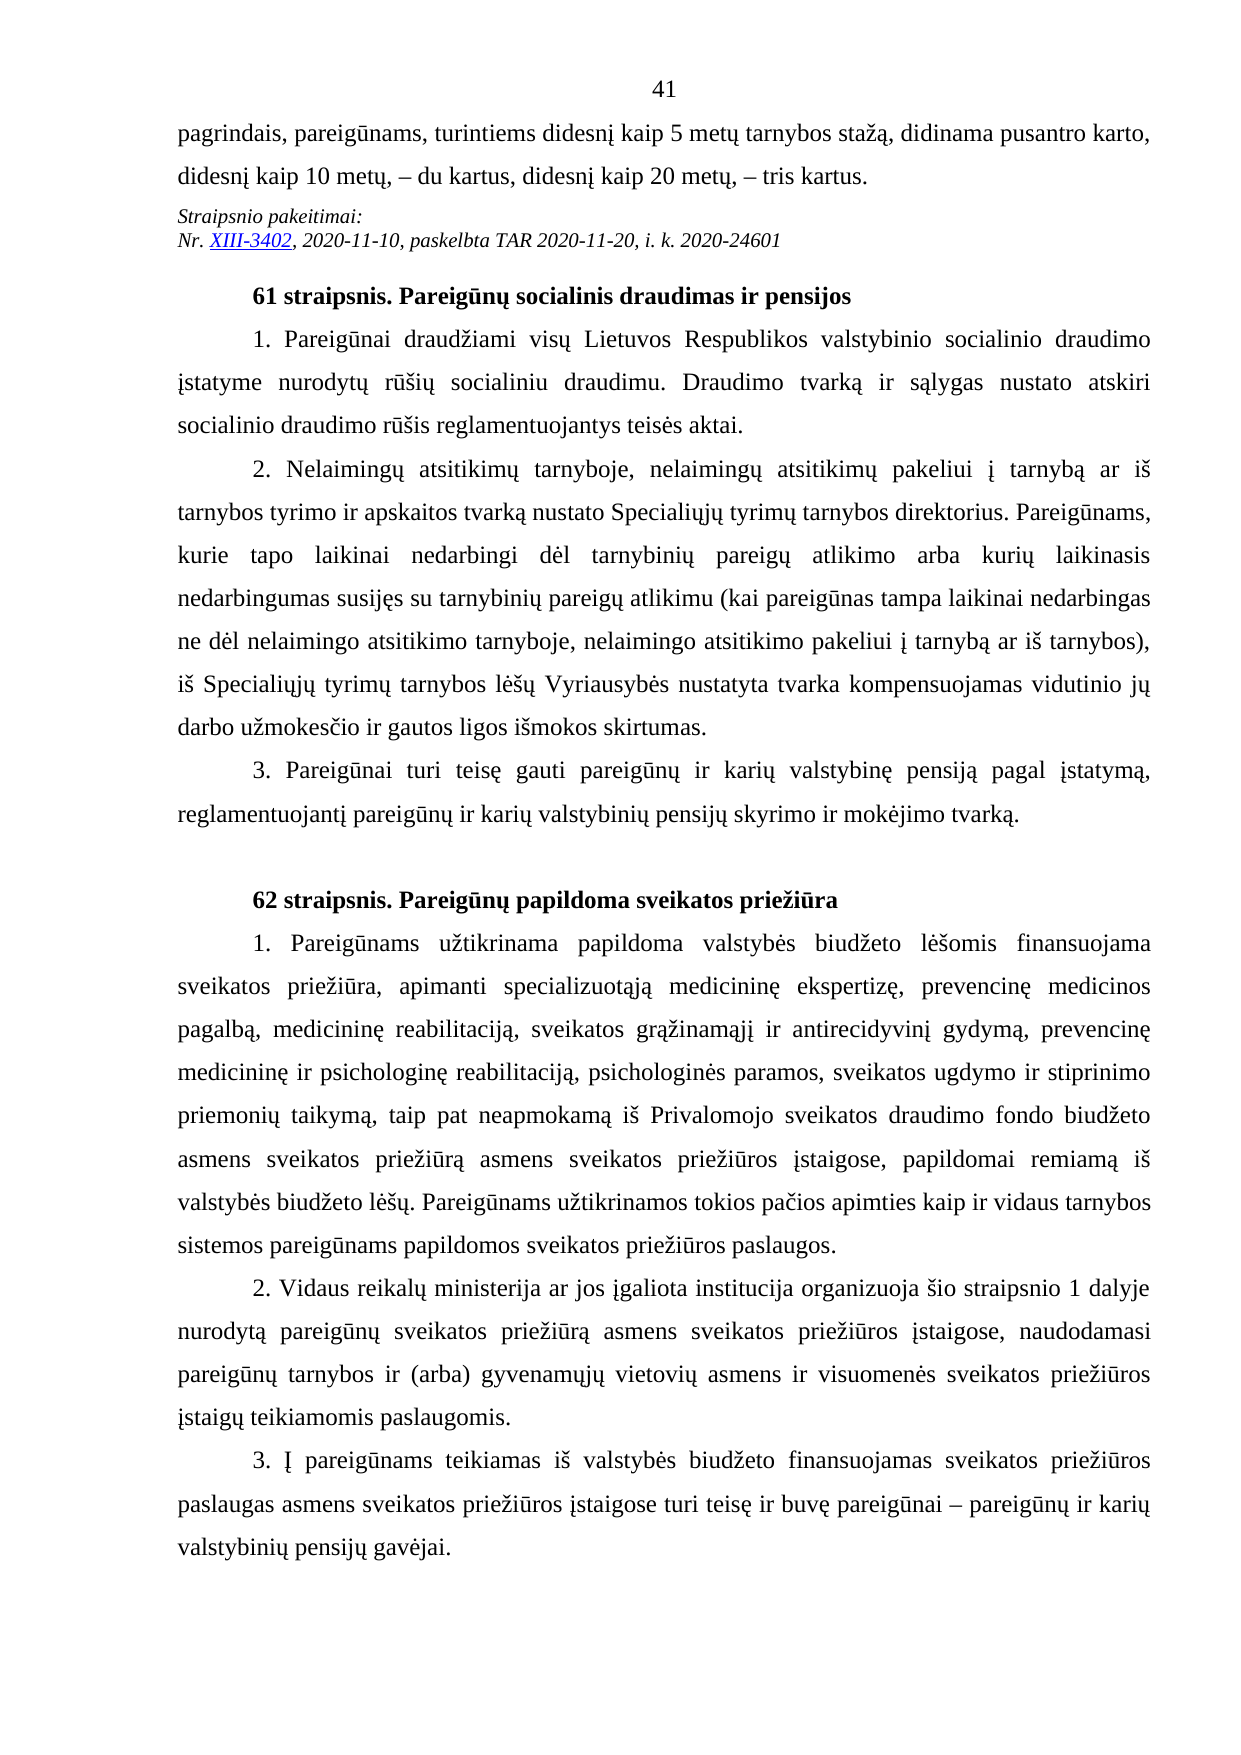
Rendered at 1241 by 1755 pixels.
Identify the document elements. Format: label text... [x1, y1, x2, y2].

text 62 straipsnis. Pareigūnų papildoma sveikatos priežiūra [177, 885, 1152, 914]
text Nr. XIII-3402, 2020-11-10, paskelbta TAR 2020-11-20, i. k. 2020-24601 [177, 228, 1152, 252]
text pagrindais, pareigūnams, turintiems didesnį kaip 5 metų tarnybos stažą, didinama pusantro karto, didesnį kaip 10 metų, – du kartus, didesnį kaip 20 metų, – tris kartus. [177, 118, 1152, 190]
text 1. Pareigūnams užtikrinama papildoma valstybės biudžeto lėšomis finansuojama sveikatos priežiūra, apimanti specializuotąją medicininę ekspertizę, prevencinę medicinos pagalbą, medicininę reabilitaciją, sveikatos grąžinamąjį ir antirecidyvinį gydymą, prevencinę medicininę ir psichologinę reabilitaciją, psichologinės paramos, sveikatos ugdymo ir stiprinimo priemonių taikymą, taip pat neapmokamą iš Privalomojo sveikatos draudimo fondo biudžeto asmens sveikatos priežiūrą asmens sveikatos priežiūros įstaigose, papildomai remiamą iš valstybės biudžeto lėšų. Pareigūnams užtikrinamos tokios pačios apimties kaip ir vidaus tarnybos sistemos pareigūnams papildomos sveikatos priežiūros paslaugos. [177, 928, 1152, 1259]
text 3. Į pareigūnams teikiamas iš valstybės biudžeto finansuojamas sveikatos priežiūros paslaugas asmens sveikatos priežiūros įstaigose turi teisę ir buvę pareigūnai – pareigūnų ir karių valstybinių pensijų gavėjai. [177, 1446, 1152, 1561]
text 2. Vidaus reikalų ministerija ar jos įgaliota institucija organizuoja šio straipsnio 1 dalyje nurodytą pareigūnų sveikatos priežiūrą asmens sveikatos priežiūros įstaigose, naudodamasi pareigūnų tarnybos ir (arba) gyvenamųjų vietovių asmens ir visuomenės sveikatos priežiūros įstaigų teikiamomis paslaugomis. [177, 1273, 1152, 1431]
text 1. Pareigūnai draudžiami visų Lietuvos Respublikos valstybinio socialinio draudimo įstatyme nurodytų rūšių socialiniu draudimu. Draudimo tvarką ir sąlygas nustato atskiri socialinio draudimo rūšis reglamentuojantys teisės aktai. [177, 324, 1152, 439]
text 3. Pareigūnai turi teisę gauti pareigūnų ir karių valstybinę pensiją pagal įstatymą, reglamentuojantį pareigūnų ir karių valstybinių pensijų skyrimo ir mokėjimo tvarką. [177, 756, 1152, 827]
text 2. Nelaimingų atsitikimų tarnyboje, nelaimingų atsitikimų pakeliui į tarnybą ar iš tarnybos tyrimo ir apskaitos tvarką nustato Specialiųjų tyrimų tarnybos direktorius. Pareigūnams, kurie tapo laikinai nedarbingi dėl tarnybinių pareigų atlikimo arba kurių laikinasis nedarbingumas susijęs su tarnybinių pareigų atlikimu (kai pareigūnas tampa laikinai nedarbingas ne dėl nelaimingo atsitikimo tarnyboje, nelaimingo atsitikimo pakeliui į tarnybą ar iš tarnybos), iš Specialiųjų tyrimų tarnybos lėšų Vyriausybės nustatyta tvarka kompensuojamas vidutinio jų darbo užmokesčio ir gautos ligos išmokos skirtumas. [177, 454, 1152, 741]
text Straipsnio pakeitimai: [177, 204, 1152, 228]
text 61 straipsnis. Pareigūnų socialinis draudimas ir pensijos [177, 281, 1152, 310]
